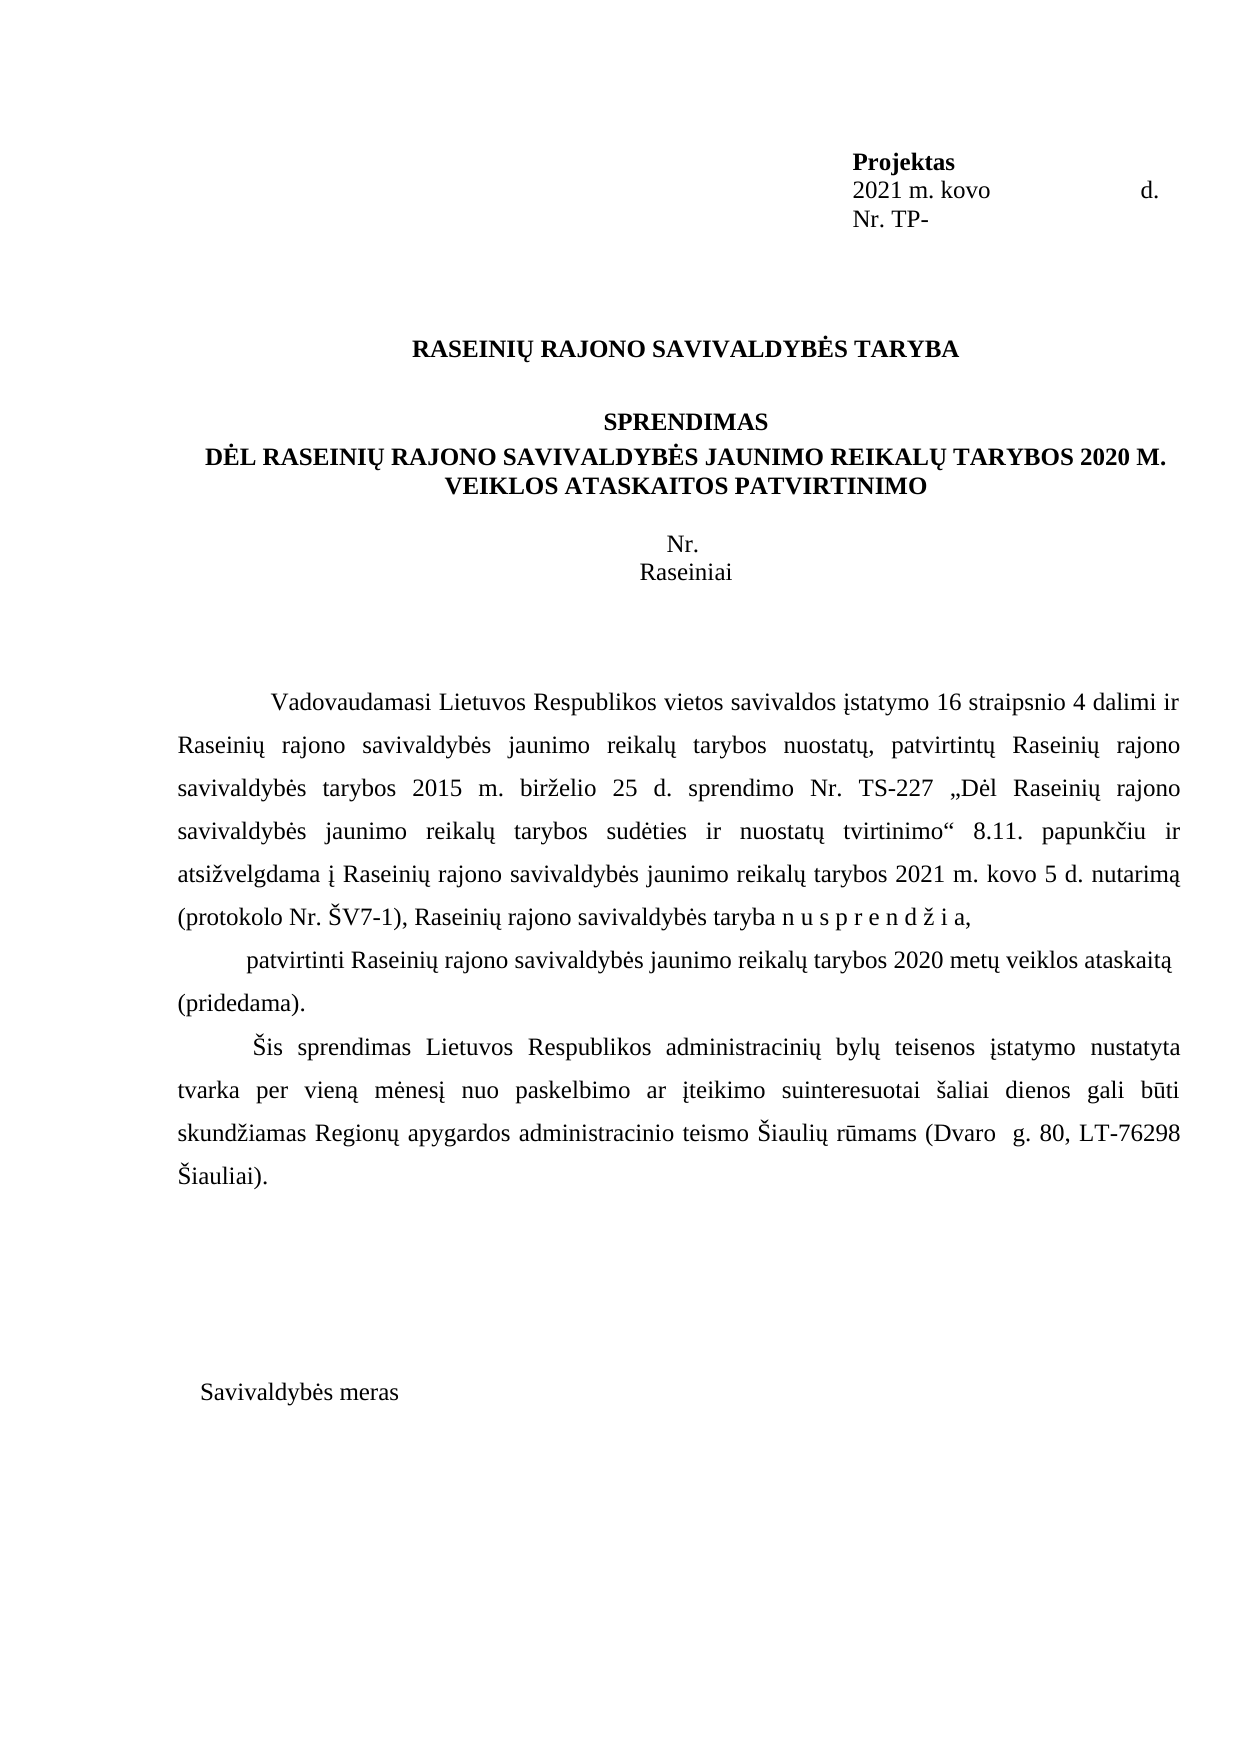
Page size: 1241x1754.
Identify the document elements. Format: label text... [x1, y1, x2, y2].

table_cell DĖL RASEINIŲ RAJONO SAVIVALDYBĖS JAUNIMO REIKALŲ TARYBOS 2020 M. VEIKLOS ATASKAITOS PATVIRTINIMO [177, 443, 1194, 500]
text Šis sprendimas Lietuvos Respublikos administracinių bylų teisenos įstatymo nustatyta tvarka per vieną mėnesį nuo paskelbimo ar įteikimo suinteresuotai šaliai dienos gali būti skundžiamas Regionų apygardos administracinio teismo Šiaulių rūmams (Dvaro g. 80, LT-76298 Šiauliai). [177, 1032, 1181, 1190]
table_cell RASEINIŲ RAJONO SAVIVALDYBĖS TARYBA [177, 335, 1194, 407]
text Projektas [177, 147, 1181, 176]
table_header Savivaldybės meras [189, 1377, 572, 1412]
table_header [177, 262, 1194, 334]
text patvirtinti Raseinių rajono savivaldybės jaunimo reikalų tarybos 2020 metų veiklos ataskaitą (pridedama). [177, 945, 1181, 1017]
text 2021 m. kovo d. [177, 176, 1181, 204]
table_cell SPRENDIMAS [177, 407, 1194, 442]
table_header [824, 1377, 1192, 1412]
table_cell Nr. Raseiniai [177, 500, 1194, 600]
table_header [573, 1377, 823, 1412]
text Vadovaudamasi Lietuvos Respublikos vietos savivaldos įstatymo 16 straipsnio 4 dalimi ir Raseinių rajono savivaldybės jaunimo reikalų tarybos nuostatų, patvirtintų Raseinių rajono savivaldybės tarybos 2015 m. birželio 25 d. sprendimo Nr. TS-227 „Dėl Raseinių rajono savivaldybės jaunimo reikalų tarybos sudėties ir nuostatų tvirtinimo“ 8.11. papunkčiu ir atsižvelgdama į Raseinių rajono savivaldybės jaunimo reikalų tarybos 2021 m. kovo 5 d. nutarimą (protokolo Nr. ŠV7-1), Raseinių rajono savivaldybės taryba n u s p r e n d ž i a, [177, 643, 1181, 931]
text Nr. TP- [177, 204, 1181, 233]
